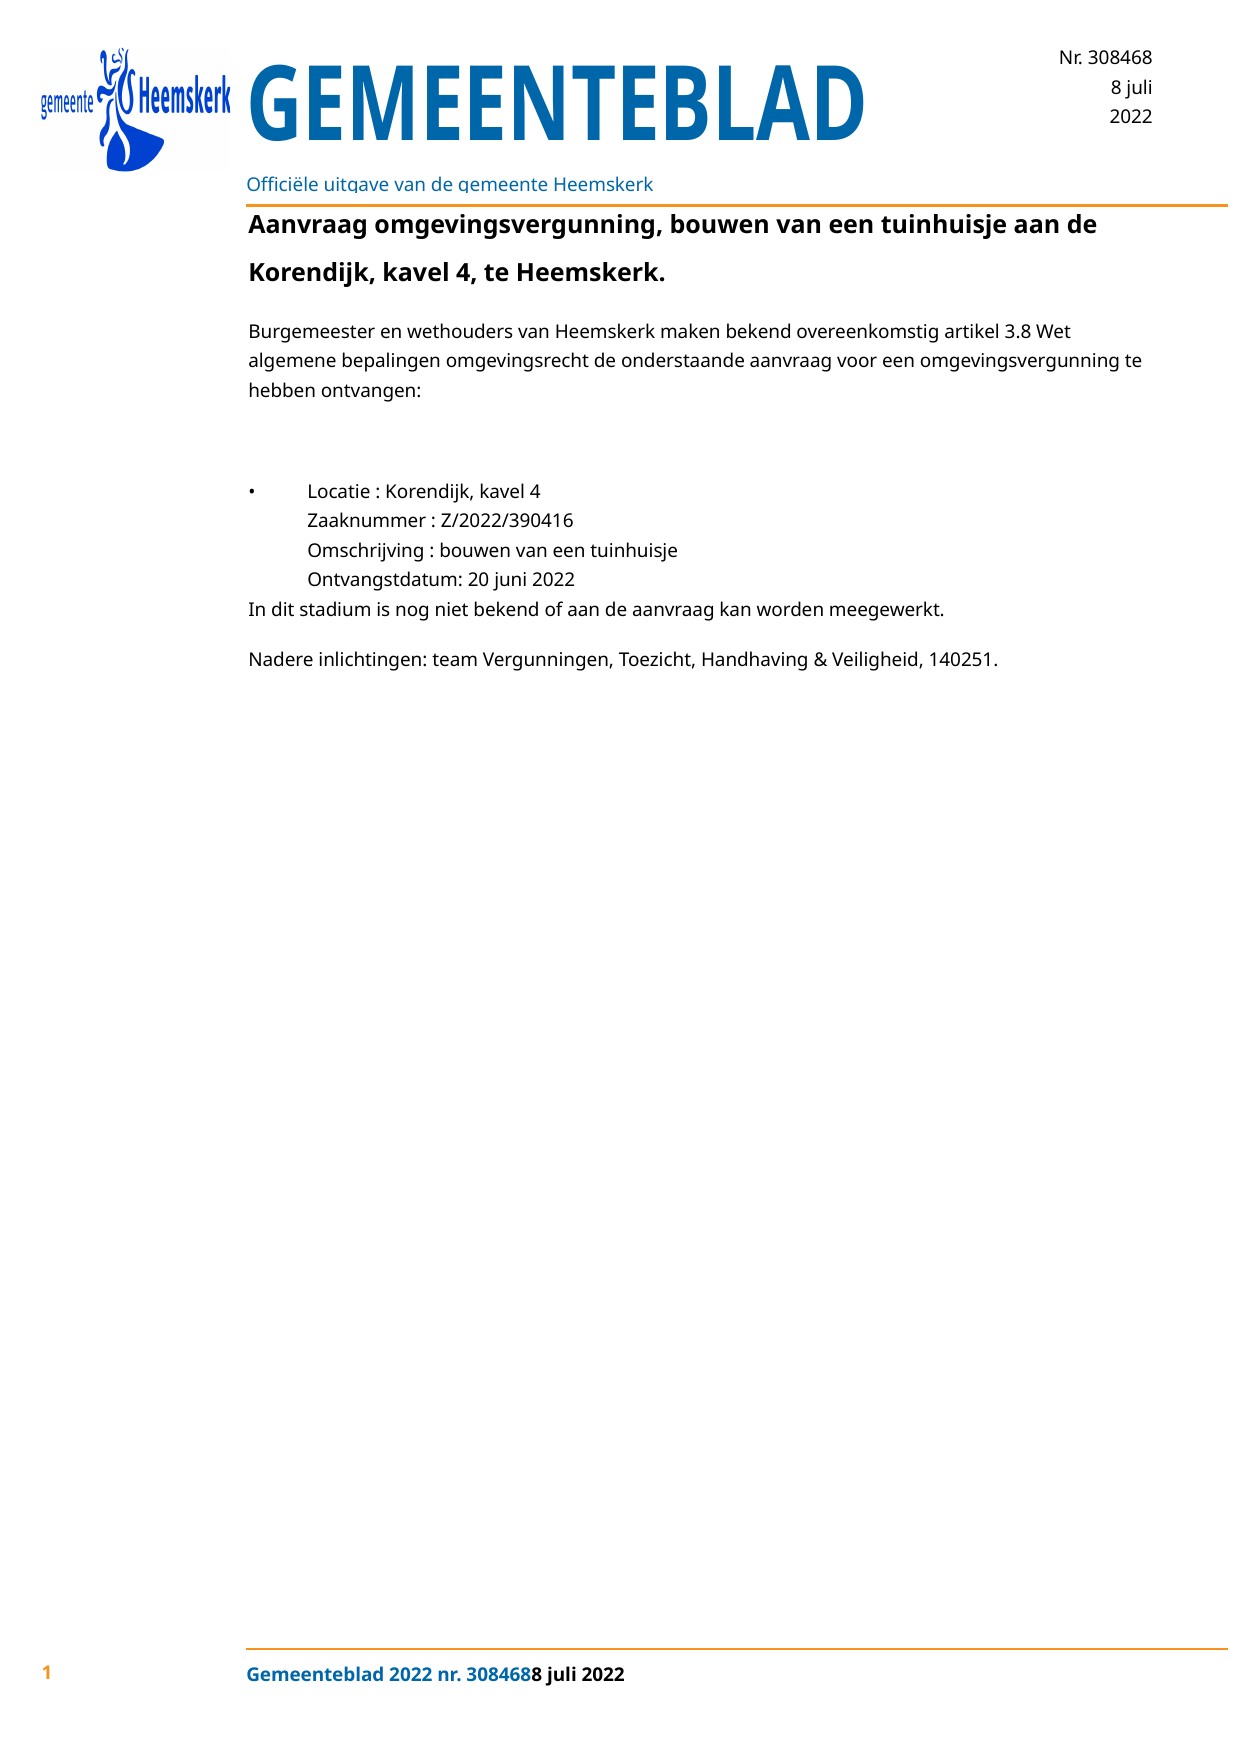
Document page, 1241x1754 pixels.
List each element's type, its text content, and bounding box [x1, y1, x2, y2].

list Omschrijving : bouwen van een tuinhuisje [248, 537, 1152, 563]
picture [41, 47, 231, 172]
text Aanvraag omgevingsvergunning, bouwen van een tuinhuisje aan de Korendijk, kavel 4, te Heemskerk. [248, 207, 1152, 288]
list Zaaknummer : Z/2022/390416 [248, 507, 1152, 533]
list Ontvangstdatum: 20 juni 2022 [248, 567, 1152, 592]
text Burgemeester en wethouders van Heemskerk maken bekend overeenkomstig artikel 3.8 Wet algemene bepalingen omgevingsrecht de onderstaande aanvraag voor een omgevingsvergunning te hebben ontvangen: [248, 318, 1152, 403]
text In dit stadium is nog niet bekend of aan de aanvraag kan worden meegewerkt. [248, 596, 1152, 622]
text Nadere inlichtingen: team Vergunningen, Toezicht, Handhaving & Veiligheid, 140251. [248, 647, 1152, 672]
list Locatie : Korendijk, kavel 4 [248, 478, 1152, 504]
